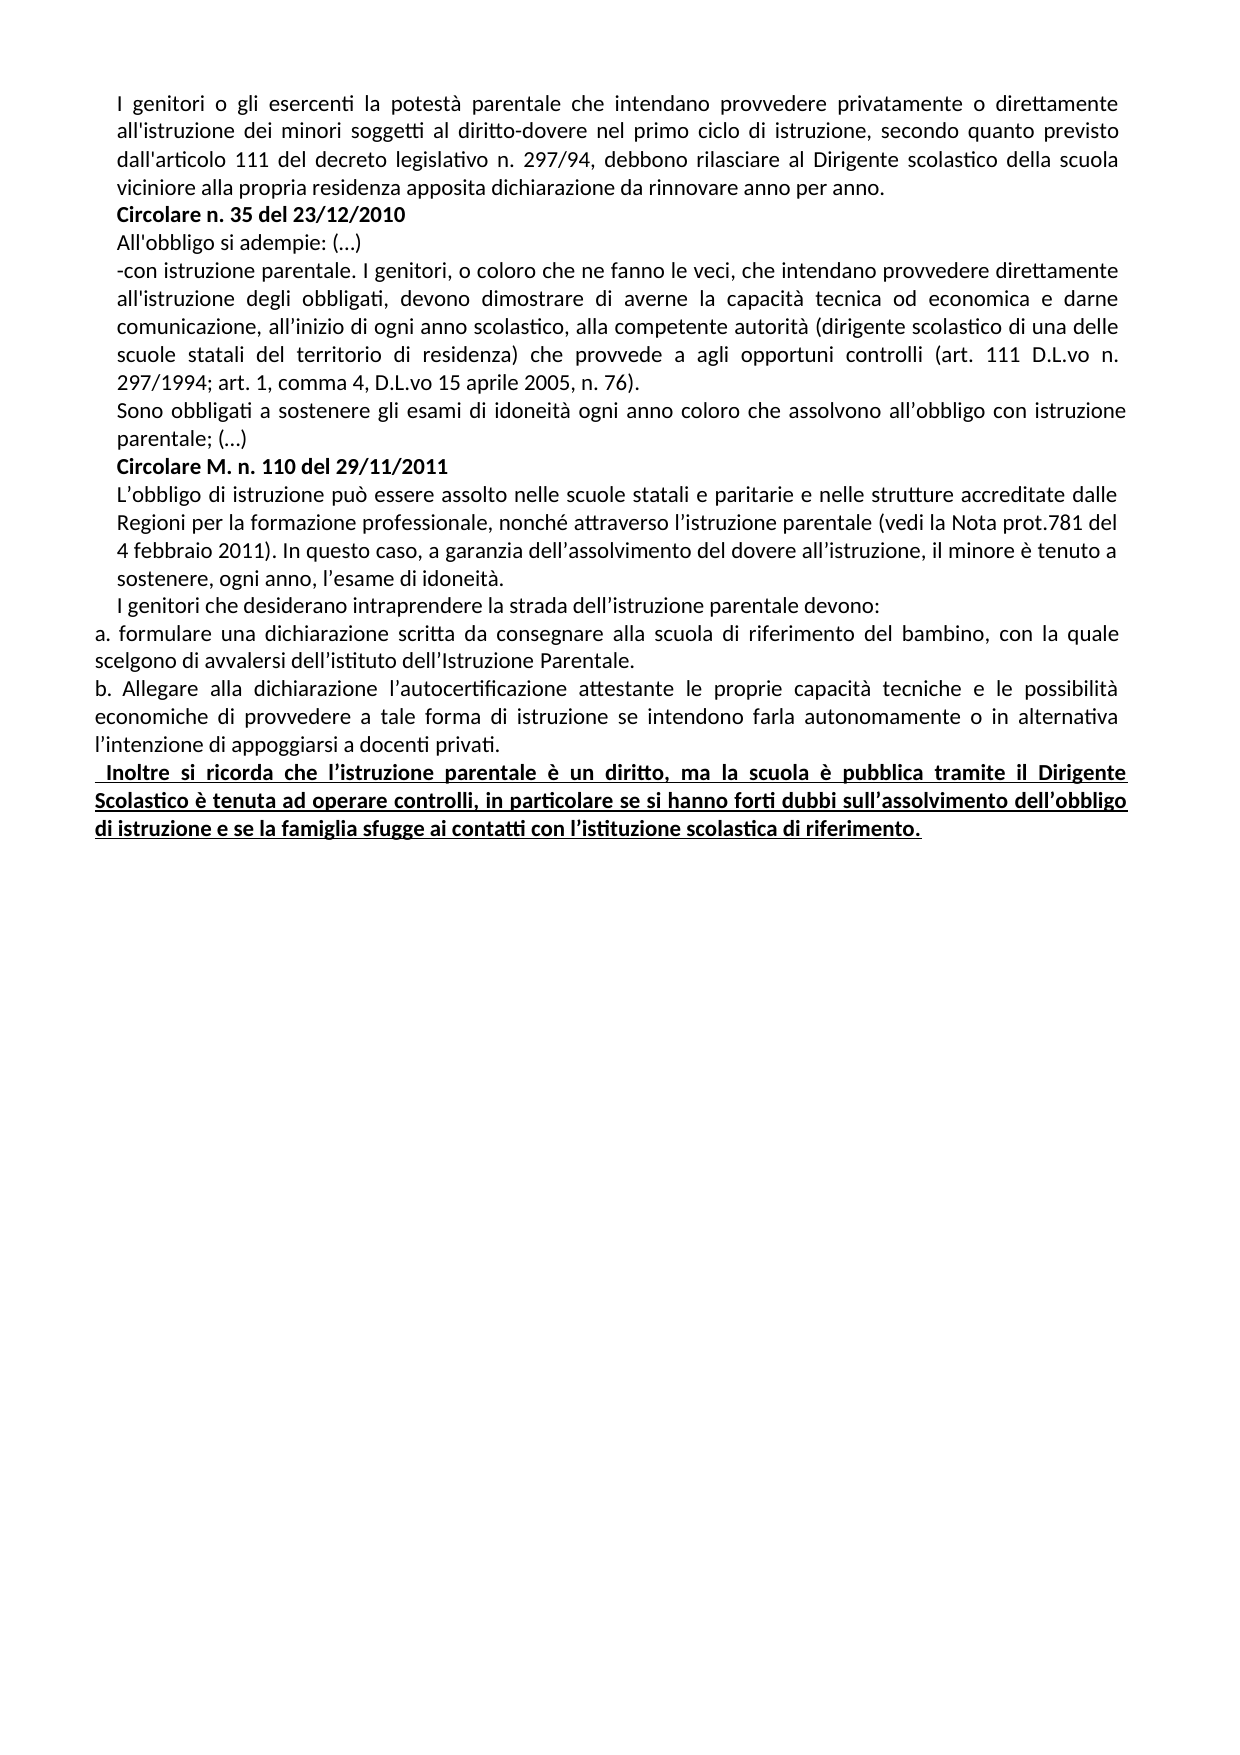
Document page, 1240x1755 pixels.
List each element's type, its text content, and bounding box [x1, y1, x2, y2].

text -con istruzione parentale. I genitori, o coloro che ne fanno le veci, che intendano provvedere direttamente all'istruzione degli obbligati, devono dimostrare di averne la capacità tecnica od economica e darne comunicazione, all’inizio di ogni anno scolastico, alla competente autorità (dirigente scolastico di una delle scuole statali del territorio di residenza) che provvede a agli opportuni controlli (art. 111 D.L.vo n. 297/1994; art. 1, comma 4, D.L.vo 15 aprile 2005, n. 76). [117, 256, 1121, 397]
subtitle Circolare M. n. 110 del 29/11/2011 [117, 452, 1145, 480]
subtitle Circolare n. 35 del 23/12/2010 [117, 201, 1145, 228]
subtitle di istruzione e se la famiglia sfugge ai contatti con l’istituzione scolastica di riferimento. [94, 811, 1128, 842]
text Sono obbligati a sostenere gli esami di idoneità ogni anno coloro che assolvono all’obbligo con istruzione parentale; (…) [117, 397, 1129, 452]
text All'obbligo si adempie: (…) [117, 228, 1145, 256]
text L’obbligo di istruzione può essere assolto nelle scuole statali e paritarie e nelle strutture accreditate dalle Regioni per la formazione professionale, nonché attraverso l’istruzione parentale (vedi la Nota prot.781 del 4 febbraio 2011). In questo caso, a garanzia dell’assolvimento del dovere all’istruzione, il minore è tenuto a sostenere, ogni anno, l’esame di idoneità. [117, 480, 1120, 592]
list formulare una dichiarazione scritta da consegnare alla scuola di riferimento del bambino, con la quale scelgono di avvalersi dell’istituto dell’Istruzione Parentale. [94, 619, 1121, 674]
subtitle Scolastico è tenuta ad operare controlli, in particolare se si hanno forti dubbi sull’assolvimento dell’obbligo [94, 783, 1128, 810]
text I genitori che desiderano intraprendere la strada dell’istruzione parentale devono: [117, 592, 1145, 619]
text I genitori o gli esercenti la potestà parentale che intendano provvedere privatamente o direttamente all'istruzione dei minori soggetti al diritto-dovere nel primo ciclo di istruzione, secondo quanto previsto dall'articolo 111 del decreto legislativo n. 297/94, debbono rilasciare al Dirigente scolastico della scuola viciniore alla propria residenza apposita dichiarazione da rinnovare anno per anno. [117, 89, 1121, 201]
subtitle Inoltre si ricorda che l’istruzione parentale è un diritto, ma la scuola è pubblica tramite il Dirigente [94, 758, 1128, 782]
list Allegare alla dichiarazione l’autocertificazione attestante le proprie capacità tecniche e le possibilità economiche di provvedere a tale forma di istruzione se intendono farla autonomamente o in alternativa l’intenzione di appoggiarsi a docenti privati. [94, 674, 1120, 758]
